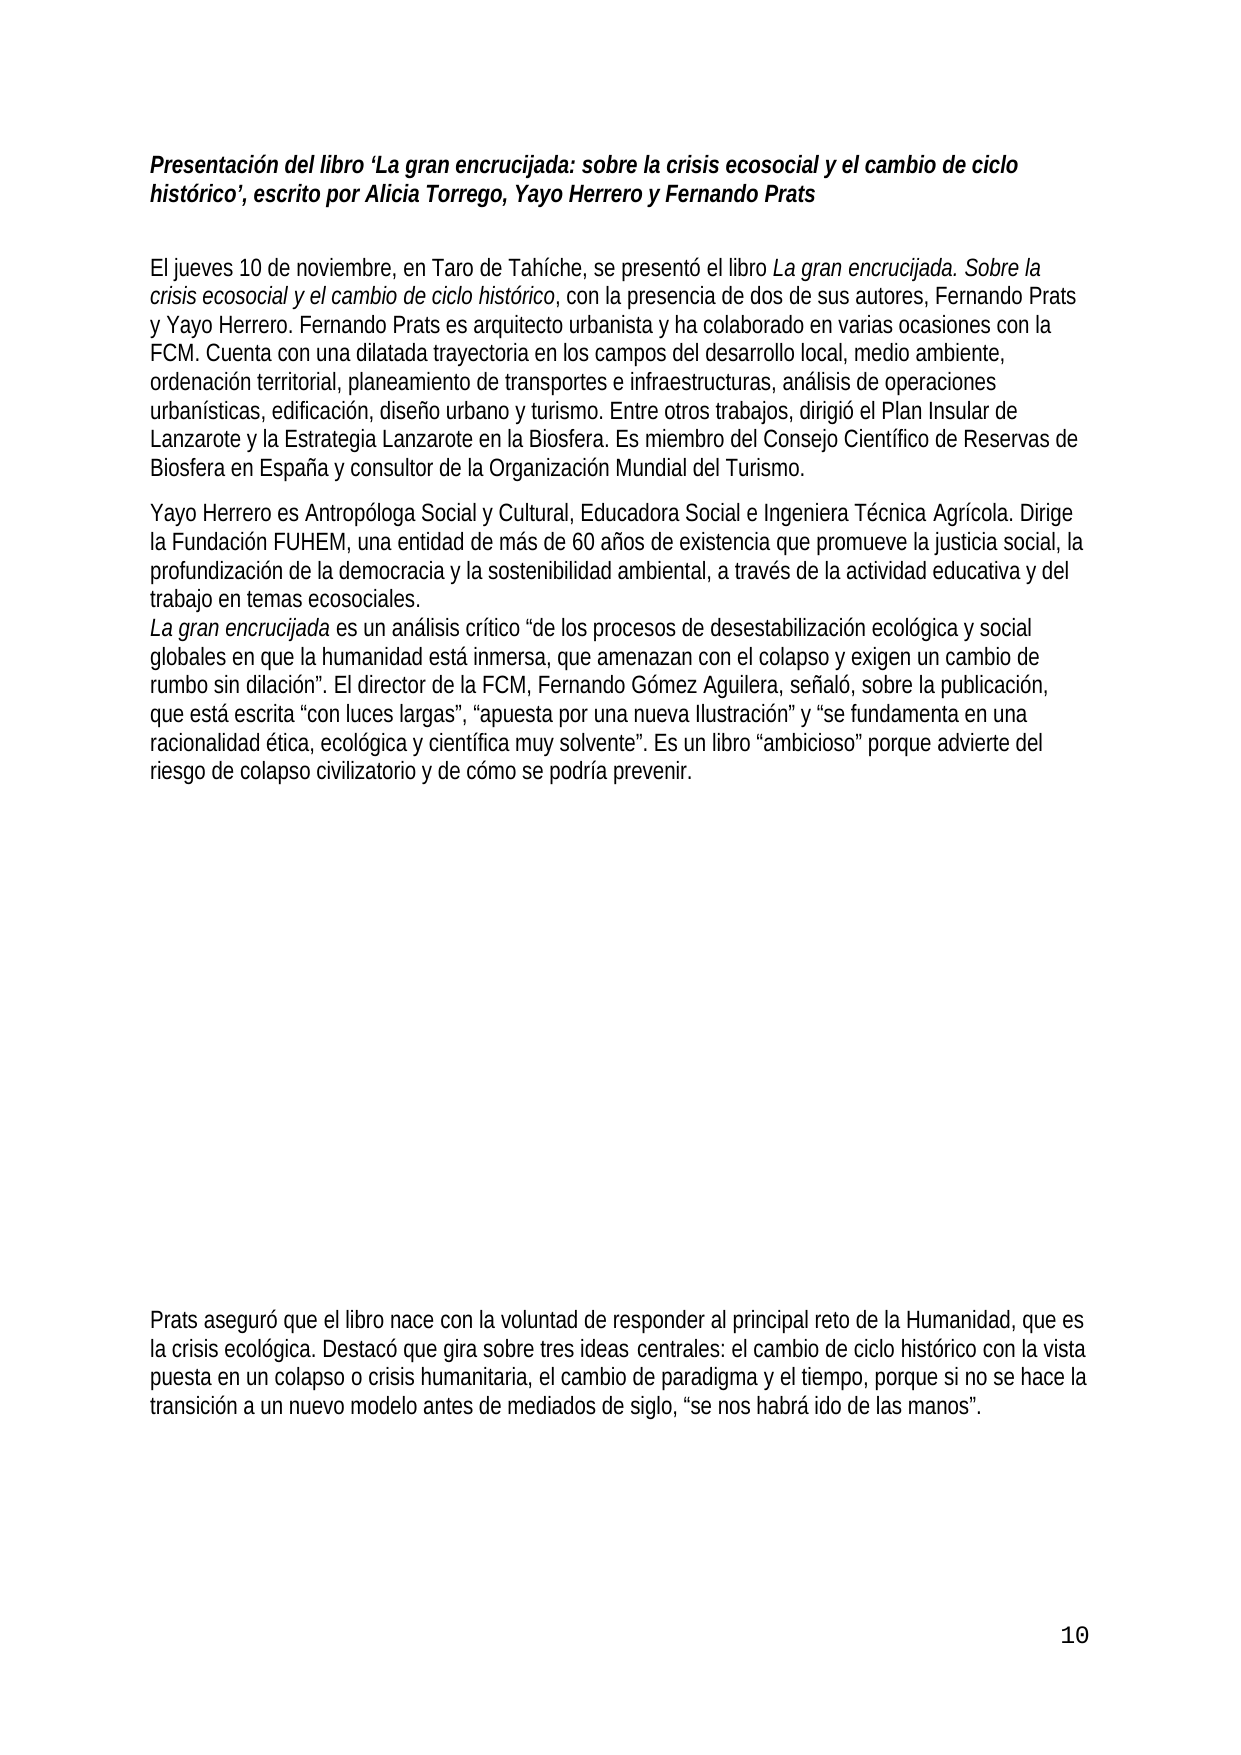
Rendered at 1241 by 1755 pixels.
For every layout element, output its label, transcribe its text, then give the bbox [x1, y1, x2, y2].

text Prats aseguró que el libro nace con la voluntad de responder al principal reto de la Humanidad, que es la crisis ecológica. Destacó que gira sobre tres ideas centrales: el cambio de ciclo histórico con la vista puesta en un colapso o crisis humanitaria, el cambio de paradigma y el tiempo, porque si no se hace la transición a un nuevo modelo antes de mediados de siglo, “se nos habrá ido de las manos”. [150, 1305, 1087, 1420]
text La gran encrucijada es un análisis crítico “de los procesos de desestabilización ecológica y social globales en que la humanidad está inmersa, que amenazan con el colapso y exigen un cambio de rumbo sin dilación”. El director de la FCM, Fernando Gómez Aguilera, señaló, sobre la publicación, que está escrita “con luces largas”, “apuesta por una nueva Ilustración” y “se fundamenta en una racionalidad ética, ecológica y científica muy solvente”. Es un libro “ambicioso” porque advierte del riesgo de colapso civilizatorio y de cómo se podría prevenir. [150, 613, 1087, 785]
subtitle Presentación del libro ‘La gran encrucijada: sobre la crisis ecosocial y el cambio de ciclo histórico’, escrito por Alicia Torrego, Yayo Herrero y Fernando Prats [150, 150, 1108, 207]
text El jueves 10 de noviembre, en Taro de Tahíche, se presentó el libro La gran encrucijada. Sobre la crisis ecosocial y el cambio de ciclo histórico, con la presencia de dos de sus autores, Fernando Prats y Yayo Herrero. Fernando Prats es arquitecto urbanista y ha colaborado en varias ocasiones con la FCM. Cuenta con una dilatada trayectoria en los campos del desarrollo local, medio ambiente, ordenación territorial, planeamiento de transportes e infraestructuras, análisis de operaciones urbanísticas, edificación, diseño urbano y turismo. Entre otros trabajos, dirigió el Plan Insular de Lanzarote y la Estrategia Lanzarote en la Biosfera. Es miembro del Consejo Científico de Reservas de Biosfera en España y consultor de la Organización Mundial del Turismo. [150, 252, 1090, 482]
text Yayo Herrero es Antropóloga Social y Cultural, Educadora Social e Ingeniera Técnica Agrícola. Dirige la Fundación FUHEM, una entidad de más de 60 años de existencia que promueve la justicia social, la profundización de la democracia y la sostenibilidad ambiental, a través de la actividad educativa y del trabajo en temas ecosociales. [150, 498, 1083, 613]
